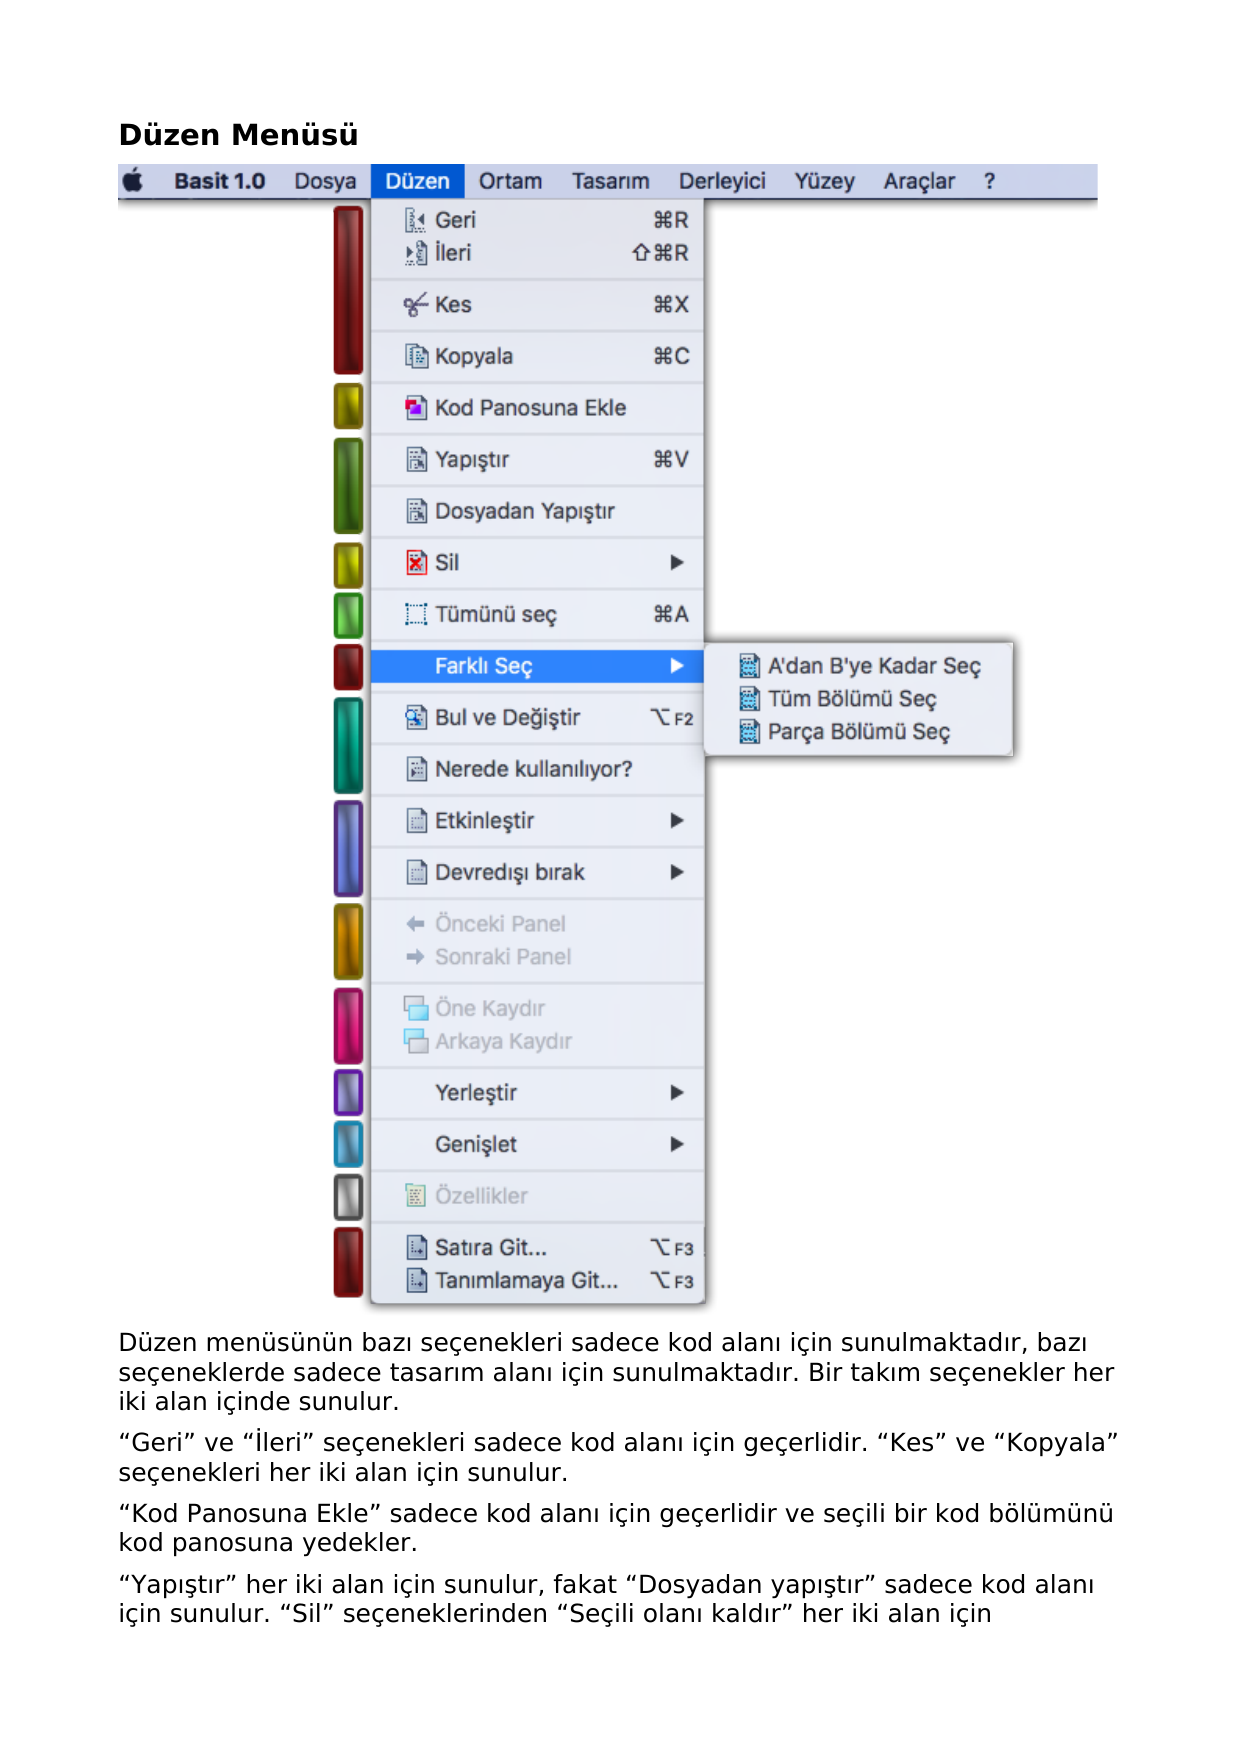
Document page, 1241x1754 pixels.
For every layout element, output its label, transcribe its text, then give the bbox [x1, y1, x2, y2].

text “Yapıştır” her iki alan için sunulur, fakat “Dosyadan yapıştır” sadece kod alanı için sunulur. “Sil” seçeneklerinden “Seçili olanı kaldır” her iki alan için [118, 1570, 1122, 1629]
text “Kod Panosuna Ekle” sadece kod alanı için geçerlidir ve seçili bir kod bölümünü kod panosuna yedekler. [118, 1499, 1122, 1558]
picture [118, 164, 1098, 1329]
text “Geri” ve “İleri” seçenekleri sadece kod alanı için geçerlidir. “Kes” ve “Kopyala” seçenekleri her iki alan için sunulur. [118, 1429, 1122, 1487]
subtitle Düzen Menüsü [118, 118, 1122, 152]
text Düzen menüsünün bazı seçenekleri sadece kod alanı için sunulmaktadır, bazı seçeneklerde sadece tasarım alanı için sunulmaktadır. Bir takım seçenekler her iki alan içinde sunulur. [118, 164, 1122, 1416]
